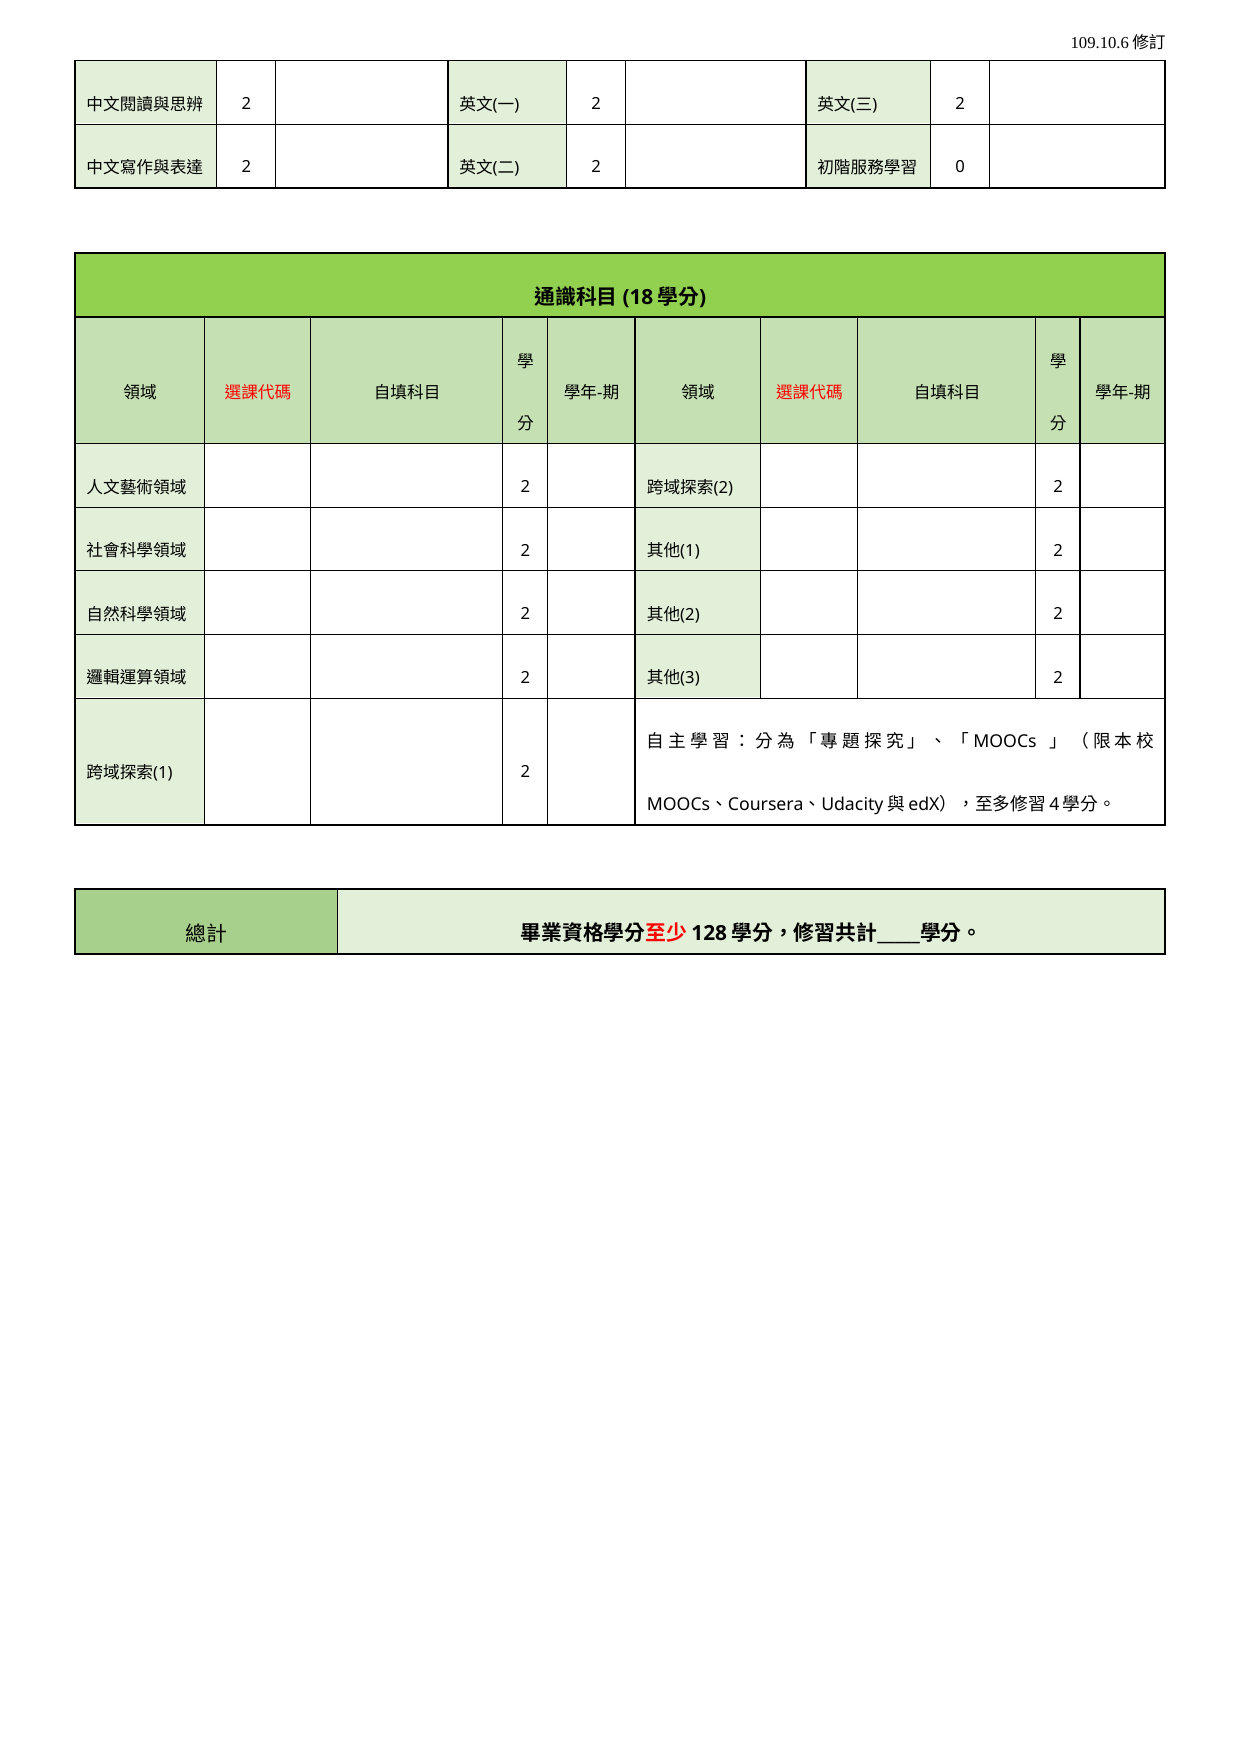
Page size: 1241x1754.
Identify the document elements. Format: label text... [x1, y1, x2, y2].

table_header 總計 [76, 890, 337, 953]
table_cell [311, 699, 502, 823]
table_cell [626, 61, 805, 123]
table_cell 學分 [503, 318, 547, 443]
table_cell 2 [1036, 508, 1079, 570]
table_cell 選課代碼 [205, 318, 310, 443]
table_cell [311, 571, 502, 634]
table_cell [205, 635, 310, 697]
table_cell 領域 [76, 318, 204, 443]
table_cell [1081, 444, 1164, 507]
table_cell [276, 61, 447, 123]
table_cell 學分 [1036, 318, 1079, 443]
table_cell 0 [931, 125, 989, 187]
table_cell [205, 571, 310, 634]
table_cell [548, 508, 634, 570]
table_cell 跨域探索(1) [76, 699, 204, 823]
table_cell [761, 444, 857, 507]
table_cell [761, 635, 857, 697]
table_cell 中文寫作與表達 [76, 125, 216, 187]
table_cell [548, 635, 634, 697]
table_cell 人文藝術領域 [76, 444, 204, 507]
table_cell 初階服務學習 [807, 125, 930, 187]
table_cell [761, 571, 857, 634]
table_cell [858, 508, 1035, 570]
table_header 通識科目 (18學分) [76, 254, 1164, 316]
table_cell [311, 508, 502, 570]
table_cell 2 [567, 61, 625, 123]
table_cell 自然科學領域 [76, 571, 204, 634]
table_cell [311, 635, 502, 697]
table_cell 2 [1036, 571, 1079, 634]
table_cell [311, 444, 502, 507]
table_cell 2 [503, 635, 547, 697]
table_cell 2 [1036, 444, 1079, 507]
table_cell 2 [503, 508, 547, 570]
table_cell 選課代碼 [761, 318, 857, 443]
table_cell 2 [931, 61, 989, 123]
table_cell [990, 125, 1164, 187]
table_cell 2 [503, 571, 547, 634]
table_cell 學年-期 [548, 318, 634, 443]
table_cell 領域 [636, 318, 760, 443]
table_cell 其他(2) [636, 571, 760, 634]
table_cell 自填科目 [858, 318, 1035, 443]
table_cell 英文(一) [449, 61, 566, 123]
table_cell [205, 444, 310, 507]
table_cell [1081, 508, 1164, 570]
table_cell [205, 508, 310, 570]
table_cell 學年-期 [1081, 318, 1164, 443]
table_cell [761, 508, 857, 570]
table_cell 其他(1) [636, 508, 760, 570]
table_cell [1081, 571, 1164, 634]
table_cell 2 [503, 444, 547, 507]
table_cell [990, 61, 1164, 123]
table_cell 2 [1036, 635, 1079, 697]
table_header 畢業資格學分至少128學分，修習共計_____學分。 [338, 890, 1164, 953]
table_cell [626, 125, 805, 187]
table_cell 英文(二) [449, 125, 566, 187]
table_cell 2 [217, 61, 275, 123]
table_cell 邏輯運算領域 [76, 635, 204, 697]
table_cell [858, 635, 1035, 697]
table_cell 2 [217, 125, 275, 187]
table_cell [858, 571, 1035, 634]
table_cell 跨域探索(2) [636, 444, 760, 507]
table_cell 英文(三) [807, 61, 930, 123]
table_cell 社會科學領域 [76, 508, 204, 570]
table_cell [276, 125, 447, 187]
table_cell 自主學習：分為「專題探究」、「MOOCs 」（限本校MOOCs、Coursera、Udacity與edX），至多修習4學分。 [636, 699, 1164, 823]
table_cell 2 [567, 125, 625, 187]
table_cell 自填科目 [311, 318, 502, 443]
table_cell [205, 699, 310, 823]
table_cell [548, 444, 634, 507]
table_cell [858, 444, 1035, 507]
table_cell 2 [503, 699, 547, 823]
table_cell [1081, 635, 1164, 697]
table_cell [548, 699, 634, 823]
table_cell [548, 571, 634, 634]
table_cell 其他(3) [636, 635, 760, 697]
table_cell 中文閱讀與思辨 [76, 61, 216, 123]
